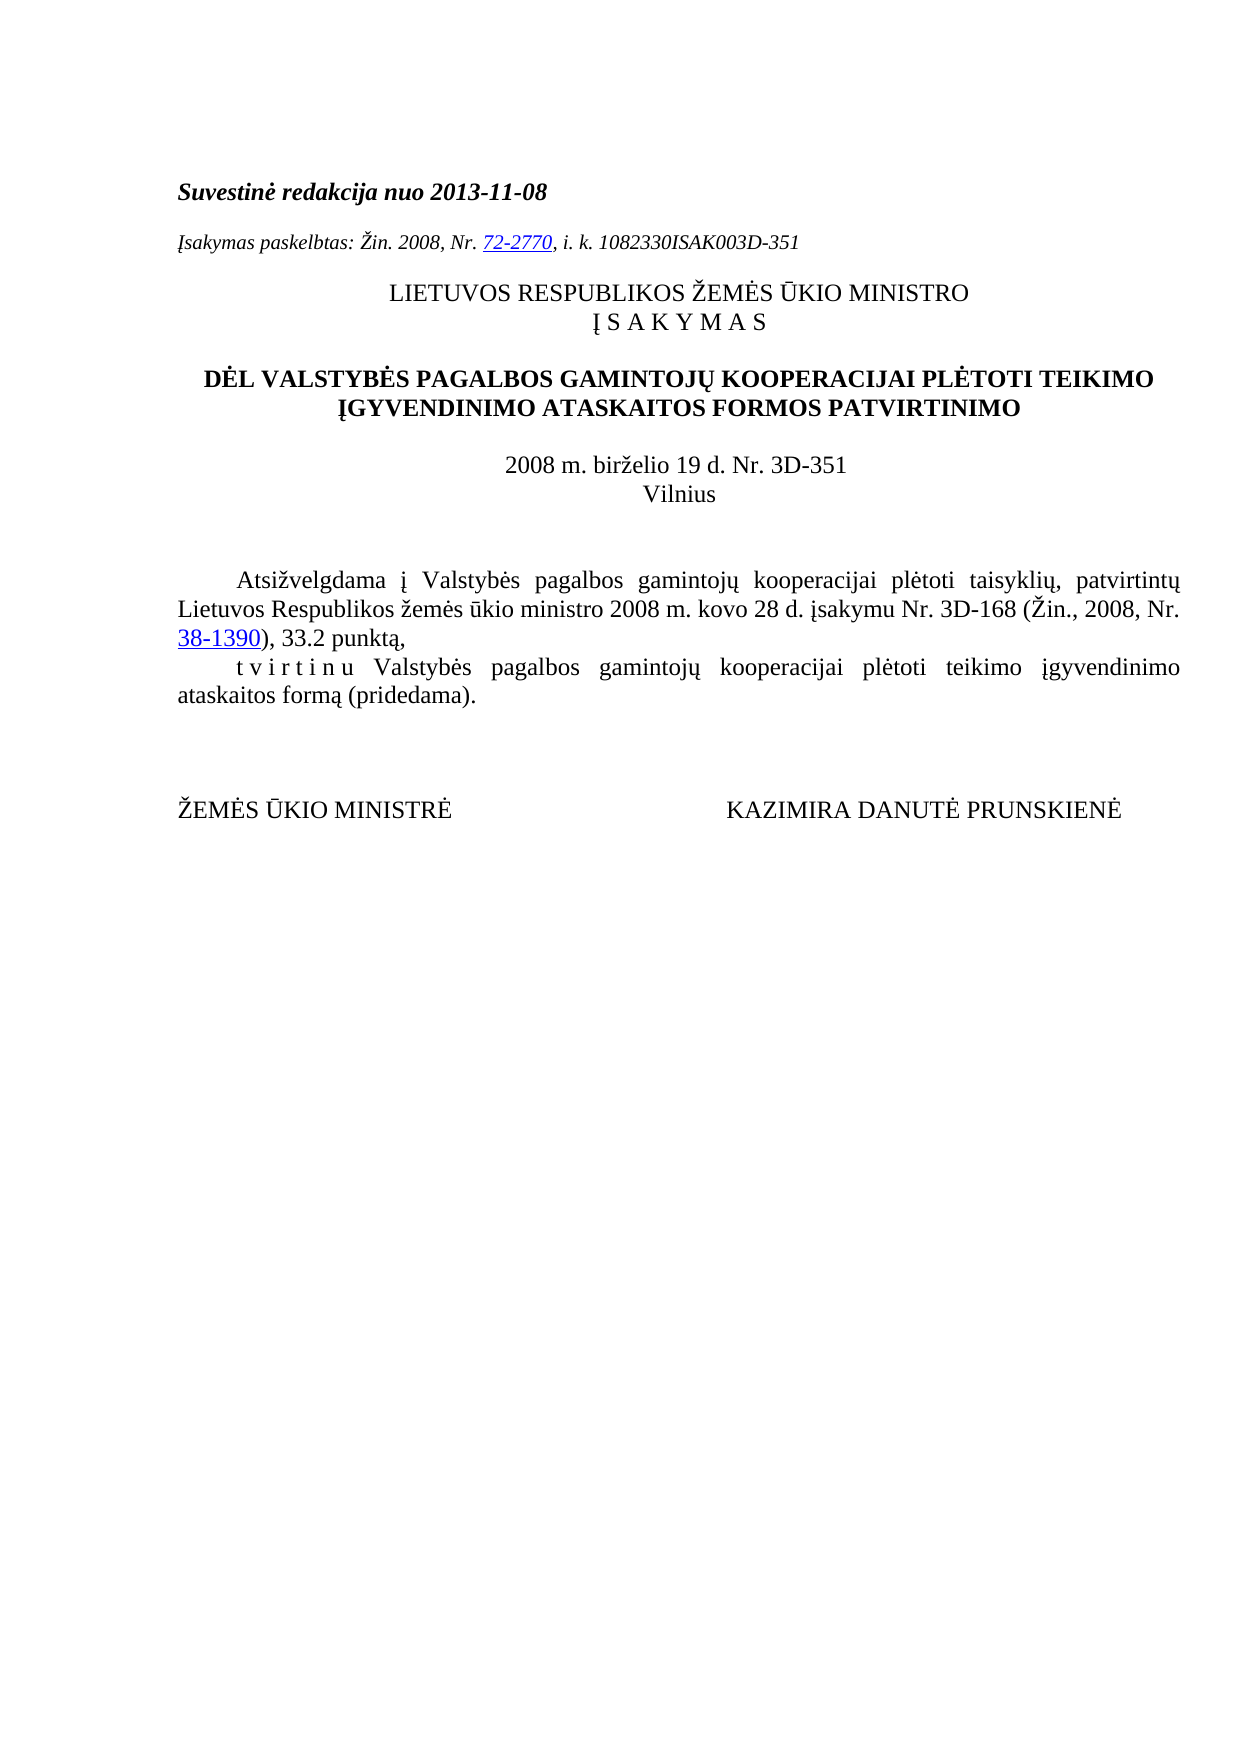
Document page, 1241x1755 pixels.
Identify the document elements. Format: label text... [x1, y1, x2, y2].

text LIETUVOS RESPUBLIKOS ŽEMĖS ŪKIO MINISTRO [177, 278, 1181, 307]
text ĮSAKYMAS [177, 307, 1181, 336]
text Įsakymas paskelbtas: Žin. 2008, Nr. 72-2770, i. k. 1082330ISAK003D-351 [177, 230, 1181, 254]
text Atsižvelgdama į Valstybės pagalbos gamintojų kooperacijai plėtoti taisyklių, patvirtintų Lietuvos Respublikos žemės ūkio ministro 2008 m. kovo 28 d. įsakymu Nr. 3D-168 (Žin., 2008, Nr. 38-1390), 33.2 punktą, [177, 566, 1181, 652]
text tvirtinu Valstybės pagalbos gamintojų kooperacijai plėtoti teikimo įgyvendinimo ataskaitos formą (pridedama). [177, 652, 1181, 709]
text Vilnius [177, 479, 1181, 508]
text DĖL VALSTYBĖS PAGALBOS GAMINTOJŲ KOOPERACIJAI PLĖTOTI TEIKIMO ĮGYVENDINIMO ATASKAITOS FORMOS PATVIRTINIMO [177, 364, 1181, 422]
text 2008 m. birželio 19 d. Nr. 3D-351 [177, 451, 1181, 479]
text Suvestinė redakcija nuo 2013-11-08 [177, 177, 1181, 206]
text ŽEMĖS ŪKIO MINISTRĖ KAZIMIRA DANUTĖ PRUNSKIENĖ [177, 796, 1181, 824]
